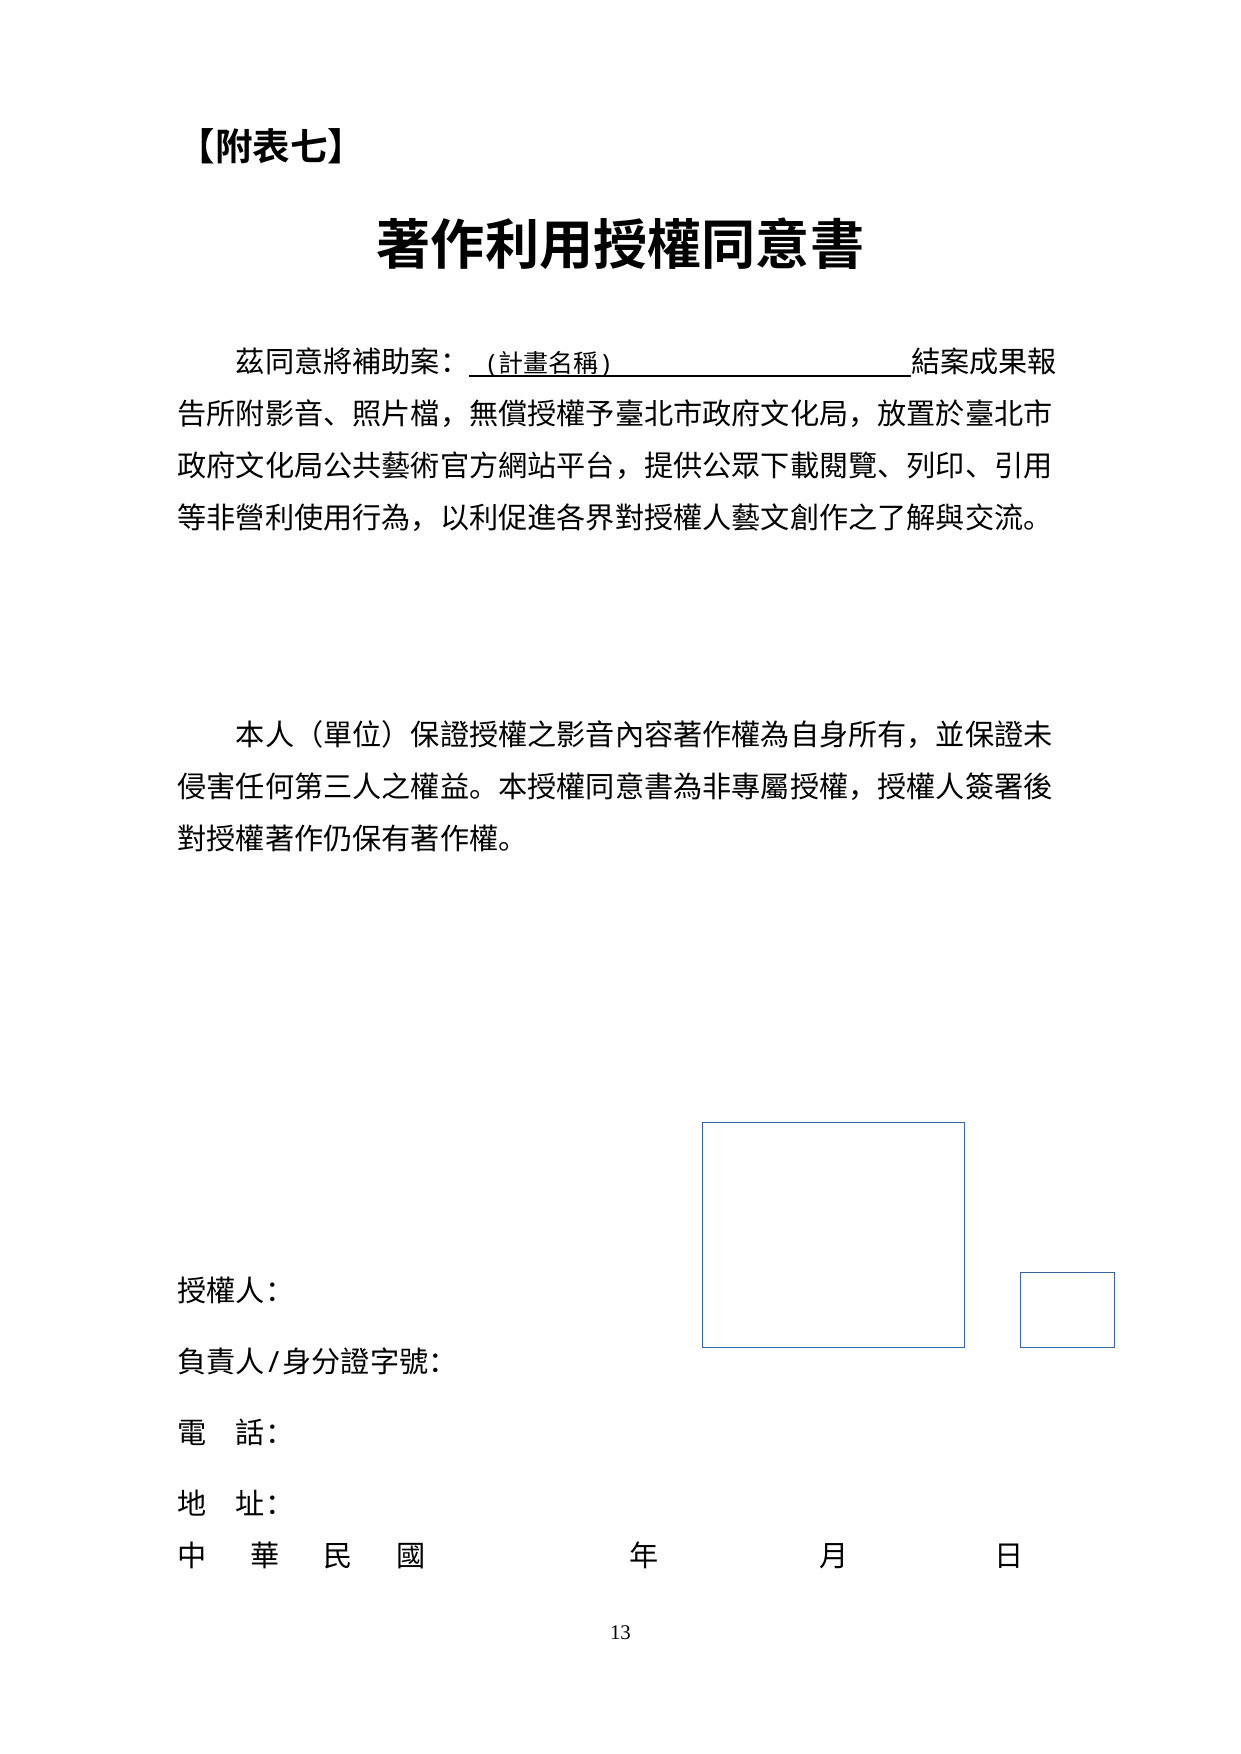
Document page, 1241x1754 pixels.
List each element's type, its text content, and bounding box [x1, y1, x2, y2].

text 電 話： [177, 1402, 1063, 1454]
text 地 址： [177, 1472, 1063, 1524]
text 授權人： [177, 1260, 702, 1312]
text 負責人/身分證字號： [177, 1331, 1063, 1383]
text 中 華 民 國 年 月 日 [177, 1524, 1063, 1577]
text 著作利用授權同意書 [177, 222, 1063, 274]
text [965, 1260, 1063, 1312]
text 本人（單位）保證授權之影音內容著作權為自身所有，並保證未侵害任何第三人之權益。本授權同意書為非專屬授權，授權人簽署後對授權著作仍保有著作權。 [177, 704, 1063, 860]
text 【附表七】 [177, 118, 1063, 170]
text 茲同意將補助案： (計畫名稱) 結案成果報告所附影音、照片檔，無償授權予臺北市政府文化局，放置於臺北市政府文化局公共藝術官方網站平台，提供公眾下載閱覽、列印、引用等非營利使用行為，以利促進各界對授權人藝文創作之了解與交流。 [177, 331, 1063, 539]
